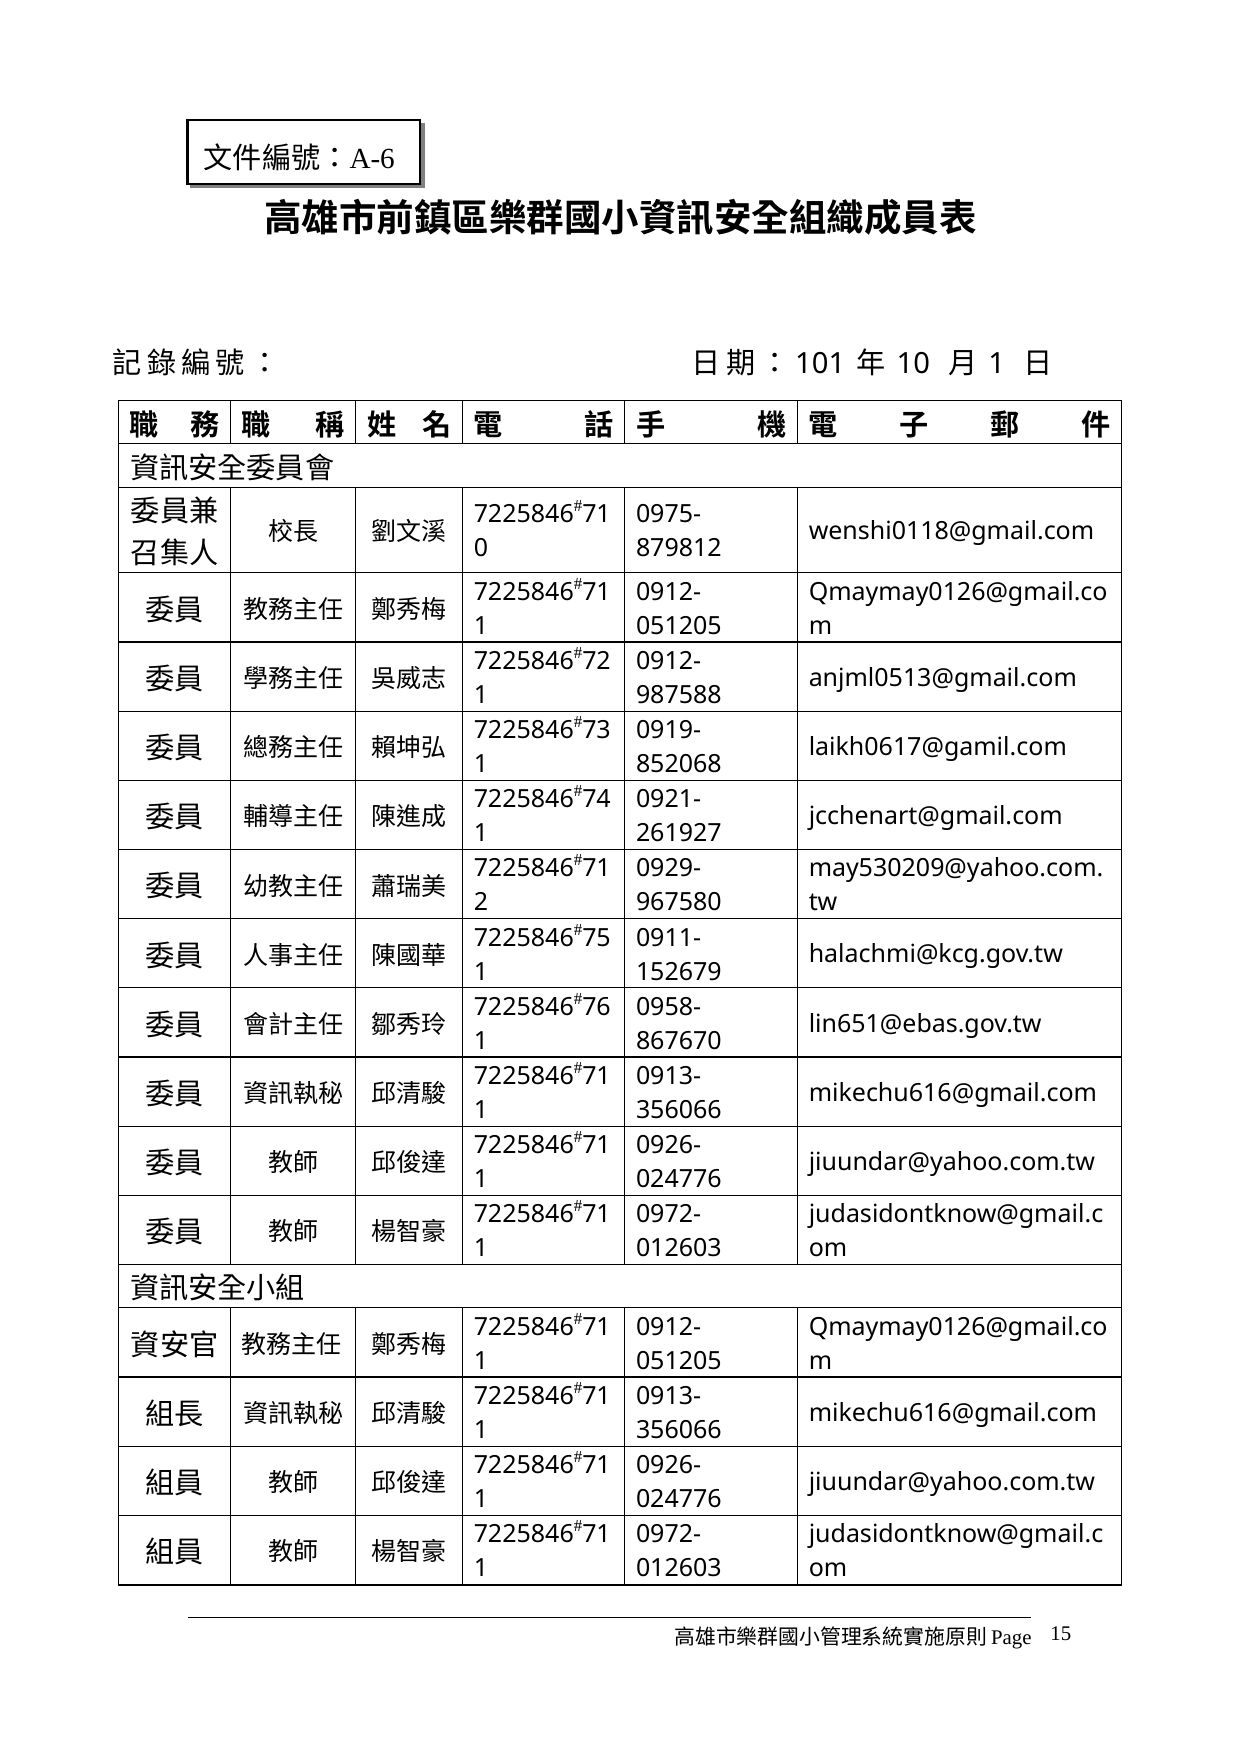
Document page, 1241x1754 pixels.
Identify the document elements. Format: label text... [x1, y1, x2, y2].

table_cell 鄭秀梅 [356, 1308, 462, 1376]
table_cell 委員 [119, 573, 230, 641]
table_cell 委員 [119, 1058, 230, 1126]
table_cell 0913-356066 [625, 1058, 797, 1126]
table_cell 7225846#751 [463, 919, 624, 987]
table_cell 輔導主任 [231, 781, 355, 849]
table_cell may530209@yahoo.com.tw [798, 850, 1121, 918]
table_cell 委員 [119, 712, 230, 780]
table_cell 資訊安全小組 [119, 1265, 1121, 1307]
table_header 電子郵件 [798, 401, 1121, 443]
table_cell 0912-987588 [625, 643, 797, 711]
table_cell 委員 [119, 781, 230, 849]
table_cell 教師 [231, 1127, 355, 1195]
table_cell 0921-261927 [625, 781, 797, 849]
table_cell 0912-051205 [625, 573, 797, 641]
table_cell 7225846#761 [463, 988, 624, 1056]
table_cell 幼教主任 [231, 850, 355, 918]
table_cell 教師 [231, 1447, 355, 1515]
table_cell 7225846#721 [463, 643, 624, 711]
table_cell 7225846#711 [463, 573, 624, 641]
table_cell 7225846#711 [463, 1127, 624, 1195]
table_cell mikechu616@gmail.com [798, 1058, 1121, 1126]
table_cell 0926-024776 [625, 1127, 797, 1195]
table_cell 委員 [119, 850, 230, 918]
table_cell jcchenart@gmail.com [798, 781, 1121, 849]
table_cell 鄭秀梅 [356, 573, 462, 641]
table_header 職稱 [231, 401, 355, 443]
table_cell 7225846#711 [463, 1378, 624, 1446]
table_cell 資安官 [119, 1308, 230, 1376]
table_cell 7225846#711 [463, 1196, 624, 1264]
table_cell jiuundar@yahoo.com.tw [798, 1447, 1121, 1515]
table_cell 資訊安全委員會 [119, 444, 1121, 487]
table_cell 教師 [231, 1516, 355, 1584]
table_cell Qmaymay0126@gmail.com [798, 573, 1121, 641]
table_cell 教務主任 [231, 573, 355, 641]
table_cell 委員兼召集人 [119, 488, 230, 572]
table_cell 楊智豪 [356, 1516, 462, 1584]
table_cell 0913-356066 [625, 1378, 797, 1446]
table_cell 委員 [119, 643, 230, 711]
table_cell 7225846#741 [463, 781, 624, 849]
table_cell 7225846#711 [463, 1516, 624, 1584]
table_cell 0911-152679 [625, 919, 797, 987]
table_cell 校長 [231, 488, 355, 572]
table_cell 資訊執秘 [231, 1378, 355, 1446]
text [189, 121, 419, 183]
table_cell 蕭瑞美 [356, 850, 462, 918]
table_cell 劉文溪 [356, 488, 462, 572]
table_cell 7225846#710 [463, 488, 624, 572]
table_cell 邱清駿 [356, 1378, 462, 1446]
table_cell 0972-012603 [625, 1196, 797, 1264]
table_cell 楊智豪 [356, 1196, 462, 1264]
table_cell 組員 [119, 1447, 230, 1515]
table_cell 組長 [119, 1378, 230, 1446]
table_cell 0972-012603 [625, 1516, 797, 1584]
table_cell 邱俊達 [356, 1127, 462, 1195]
table_cell 委員 [119, 1196, 230, 1264]
table_cell 學務主任 [231, 643, 355, 711]
table_cell 0929-967580 [625, 850, 797, 918]
text 高雄市前鎮區樂群國小資訊安全組織成員表 [187, 183, 1053, 242]
table_cell 吳威志 [356, 643, 462, 711]
table_cell 人事主任 [231, 919, 355, 987]
table_cell 組員 [119, 1516, 230, 1584]
table_header 姓名 [356, 401, 462, 443]
table_header 手機 [625, 401, 797, 443]
table_cell judasidontknow@gmail.com [798, 1516, 1121, 1584]
table_cell 總務主任 [231, 712, 355, 780]
table_cell 會計主任 [231, 988, 355, 1056]
table_cell 0975-879812 [625, 488, 797, 572]
text 記錄編號： 日期：101年10 月1 日 [112, 325, 1053, 400]
table_cell 7225846#731 [463, 712, 624, 780]
table_cell 鄒秀玲 [356, 988, 462, 1056]
table_cell 7225846#711 [463, 1447, 624, 1515]
table_cell 0926-024776 [625, 1447, 797, 1515]
table_cell 0912-051205 [625, 1308, 797, 1376]
text 文件編號：A-6 [203, 129, 404, 175]
table_cell 教務主任 [231, 1308, 355, 1376]
table_cell anjml0513@gmail.com [798, 643, 1121, 711]
table_cell halachmi@kcg.gov.tw [798, 919, 1121, 987]
table_cell Qmaymay0126@gmail.com [798, 1308, 1121, 1376]
table_cell laikh0617@gamil.com [798, 712, 1121, 780]
table_header 電話 [463, 401, 624, 443]
table_cell 7225846#712 [463, 850, 624, 918]
table_cell 委員 [119, 988, 230, 1056]
table_cell 陳進成 [356, 781, 462, 849]
table_cell jiuundar@yahoo.com.tw [798, 1127, 1121, 1195]
table_cell 7225846#711 [463, 1308, 624, 1376]
table_cell 邱俊達 [356, 1447, 462, 1515]
table_cell 0919-852068 [625, 712, 797, 780]
table_cell 教師 [231, 1196, 355, 1264]
table_cell 賴坤弘 [356, 712, 462, 780]
table_cell 7225846#711 [463, 1058, 624, 1126]
table_cell lin651@ebas.gov.tw [798, 988, 1121, 1056]
table_cell 邱清駿 [356, 1058, 462, 1126]
table_cell 資訊執秘 [231, 1058, 355, 1126]
table_cell mikechu616@gmail.com [798, 1378, 1121, 1446]
table_header 職務 [119, 401, 230, 443]
table_cell judasidontknow@gmail.com [798, 1196, 1121, 1264]
table_cell 陳國華 [356, 919, 462, 987]
table_cell 委員 [119, 919, 230, 987]
table_cell 0958-867670 [625, 988, 797, 1056]
table_cell 委員 [119, 1127, 230, 1195]
table_cell wenshi0118@gmail.com [798, 488, 1121, 572]
